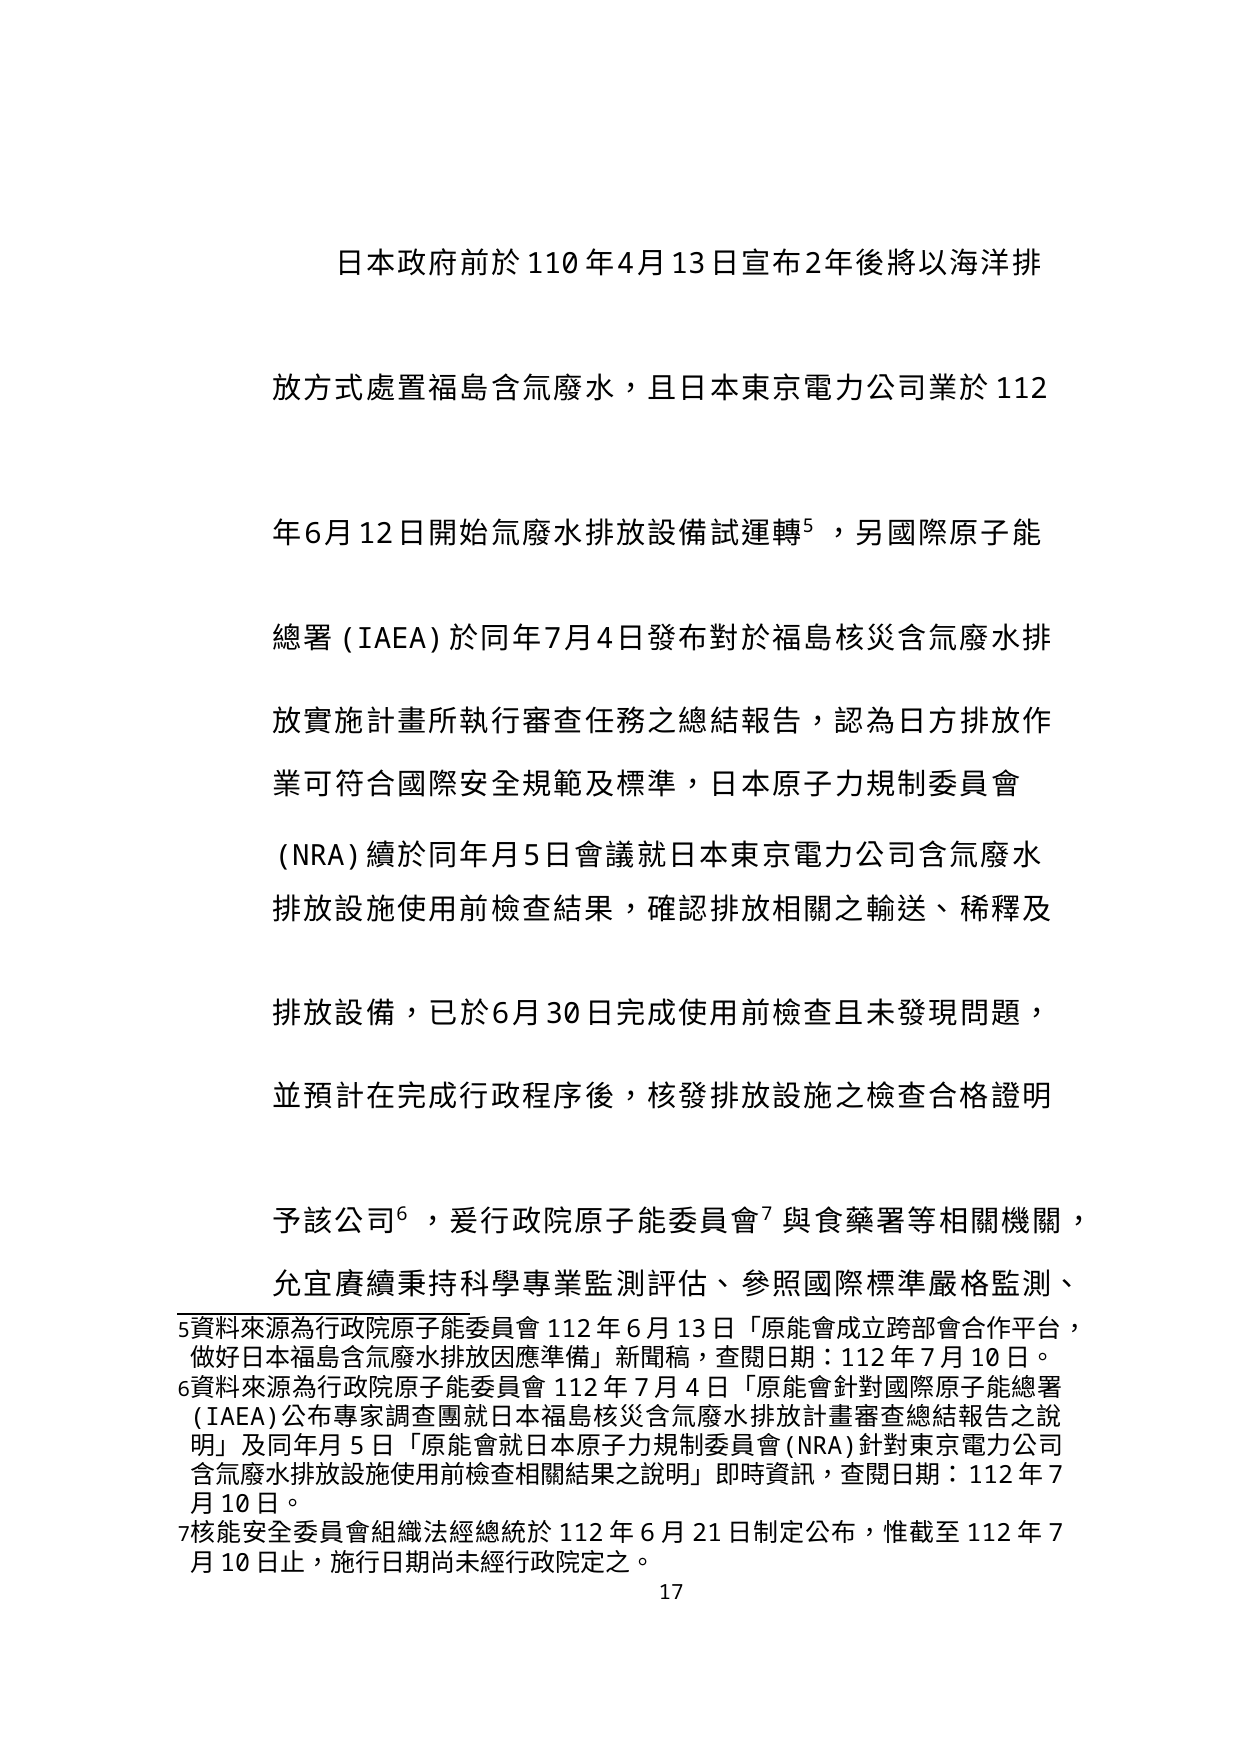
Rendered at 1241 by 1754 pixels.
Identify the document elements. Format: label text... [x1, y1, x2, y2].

text 核能安全委員會組織法經總統於112年6月21日制定公布，惟截至112年7月10日止，施行日期尚未經行政院定之。 [177, 1518, 1063, 1577]
text 資料來源為行政院原子能委員會112年6月13日「原能會成立跨部會合作平台，做好日本福島含氚廢水排放因應準備」新聞稿，查閱日期：112年7月10日。 [177, 1314, 1063, 1373]
text 資料來源為行政院原子能委員會112年7月4日「原能會針對國際原子能總署(IAEA)公布專家調查團就日本福島核災含氚廢水排放計畫審查總結報告之說明」及同年月5日「原能會就日本原子力規制委員會(NRA)針對東京電力公司含氚廢水排放設施使用前檢查相關結果之說明」即時資訊，查閱日期：112年7月10日。 [177, 1373, 1063, 1518]
text 日本政府前於110年4月13日宣布2年後將以海洋排放方式處置福島含氚廢水，且日本東京電力公司業於112年6月12日開始氚廢水排放設備試運轉，另國際原子能總署(IAEA)於同年7月4日發布對於福島核災含氚廢水排放實施計畫所執行審查任務之總結報告，認為日方排放作業可符合國際安全規範及標準，日本原子力規制委員會(NRA)續於同年月5日會議就日本東京電力公司含氚廢水排放設施使用前檢查結果，確認排放相關之輸送、稀釋及排放設備，已於6月30日完成使用前檢查且未發現問題，並預計在完成行政程序後，核發排放設施之檢查合格證明予該公司，爰行政院原子能委員會與食藥署等相關機關，允宜賡續秉持科學專業監測評估、參照國際標準嚴格監測、為國人食品安全與健康把關等3項原則，縝密掌握排放源頭資訊及我國相關監測數據，滾動檢討日本進口食品監管措施。 [266, 177, 1063, 1302]
